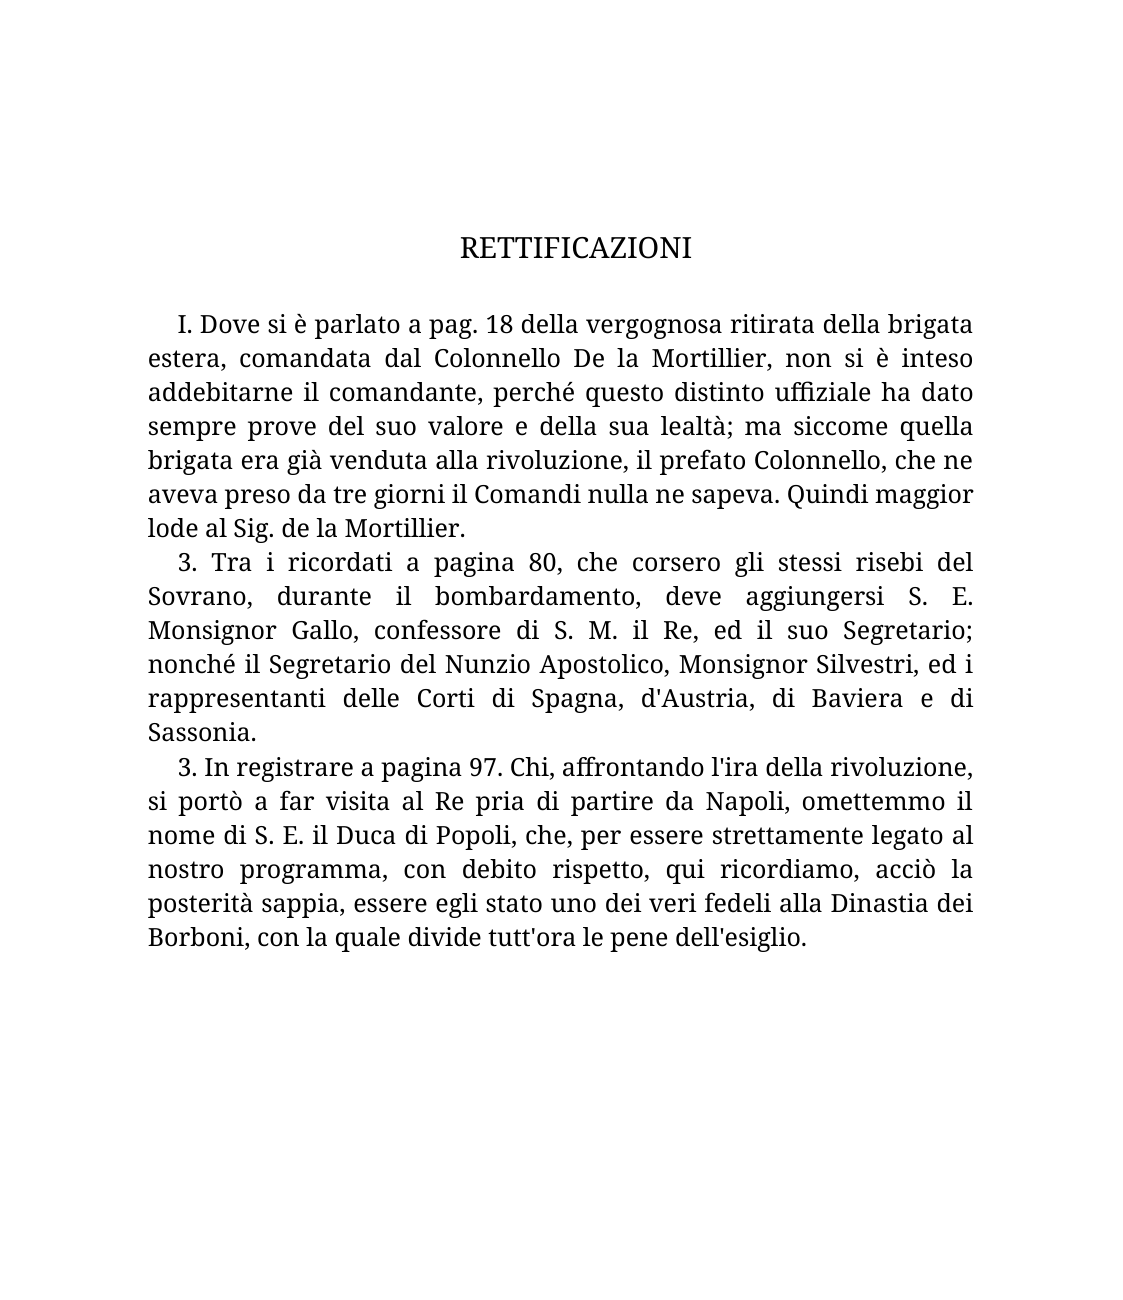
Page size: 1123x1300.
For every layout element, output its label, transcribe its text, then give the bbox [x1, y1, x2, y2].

text 3. In registrare a pagina 97. Chi, affrontando l'ira della rivoluzione, si portò a far visita al Re pria di partire da Napoli, omettemmo il nome di S. E. il Duca di Popoli, che, per essere strettamente legato al nostro programma, con debito rispetto, qui ricordiamo, acciò la posterità sappia, essere egli stato uno dei veri fedeli alla Dinastia dei Borboni, con la quale divide tutt'ora le pene dell'esiglio. [148, 749, 974, 953]
text 3. Tra i ricordati a pagina 80, che corsero gli stessi risebi del Sovrano, durante il bombardamento, deve aggiungersi S. E. Monsignor Gallo, confessore di S. M. il Re, ed il suo Segretario; nonché il Segretario del Nunzio Apostolico, Monsignor Silvestri, ed i rappresentanti delle Corti di Spagna, d'Austria, di Baviera e di Sassonia. [148, 545, 974, 749]
text RETTIFICAZIONI [148, 227, 974, 267]
text I. Dove si è parlato a pag. 18 della vergognosa ritirata della brigata estera, comandata dal Colonnello De la Mortillier, non si è inteso addebitarne il comandante, perché questo distinto uffiziale ha dato sempre prove del suo valore e della sua lealtà; ma siccome quella brigata era già venduta alla rivoluzione, il prefato Colonnello, che ne aveva preso da tre giorni il Comandi nulla ne sapeva. Quindi maggior lode al Sig. de la Mortillier. [148, 306, 974, 545]
